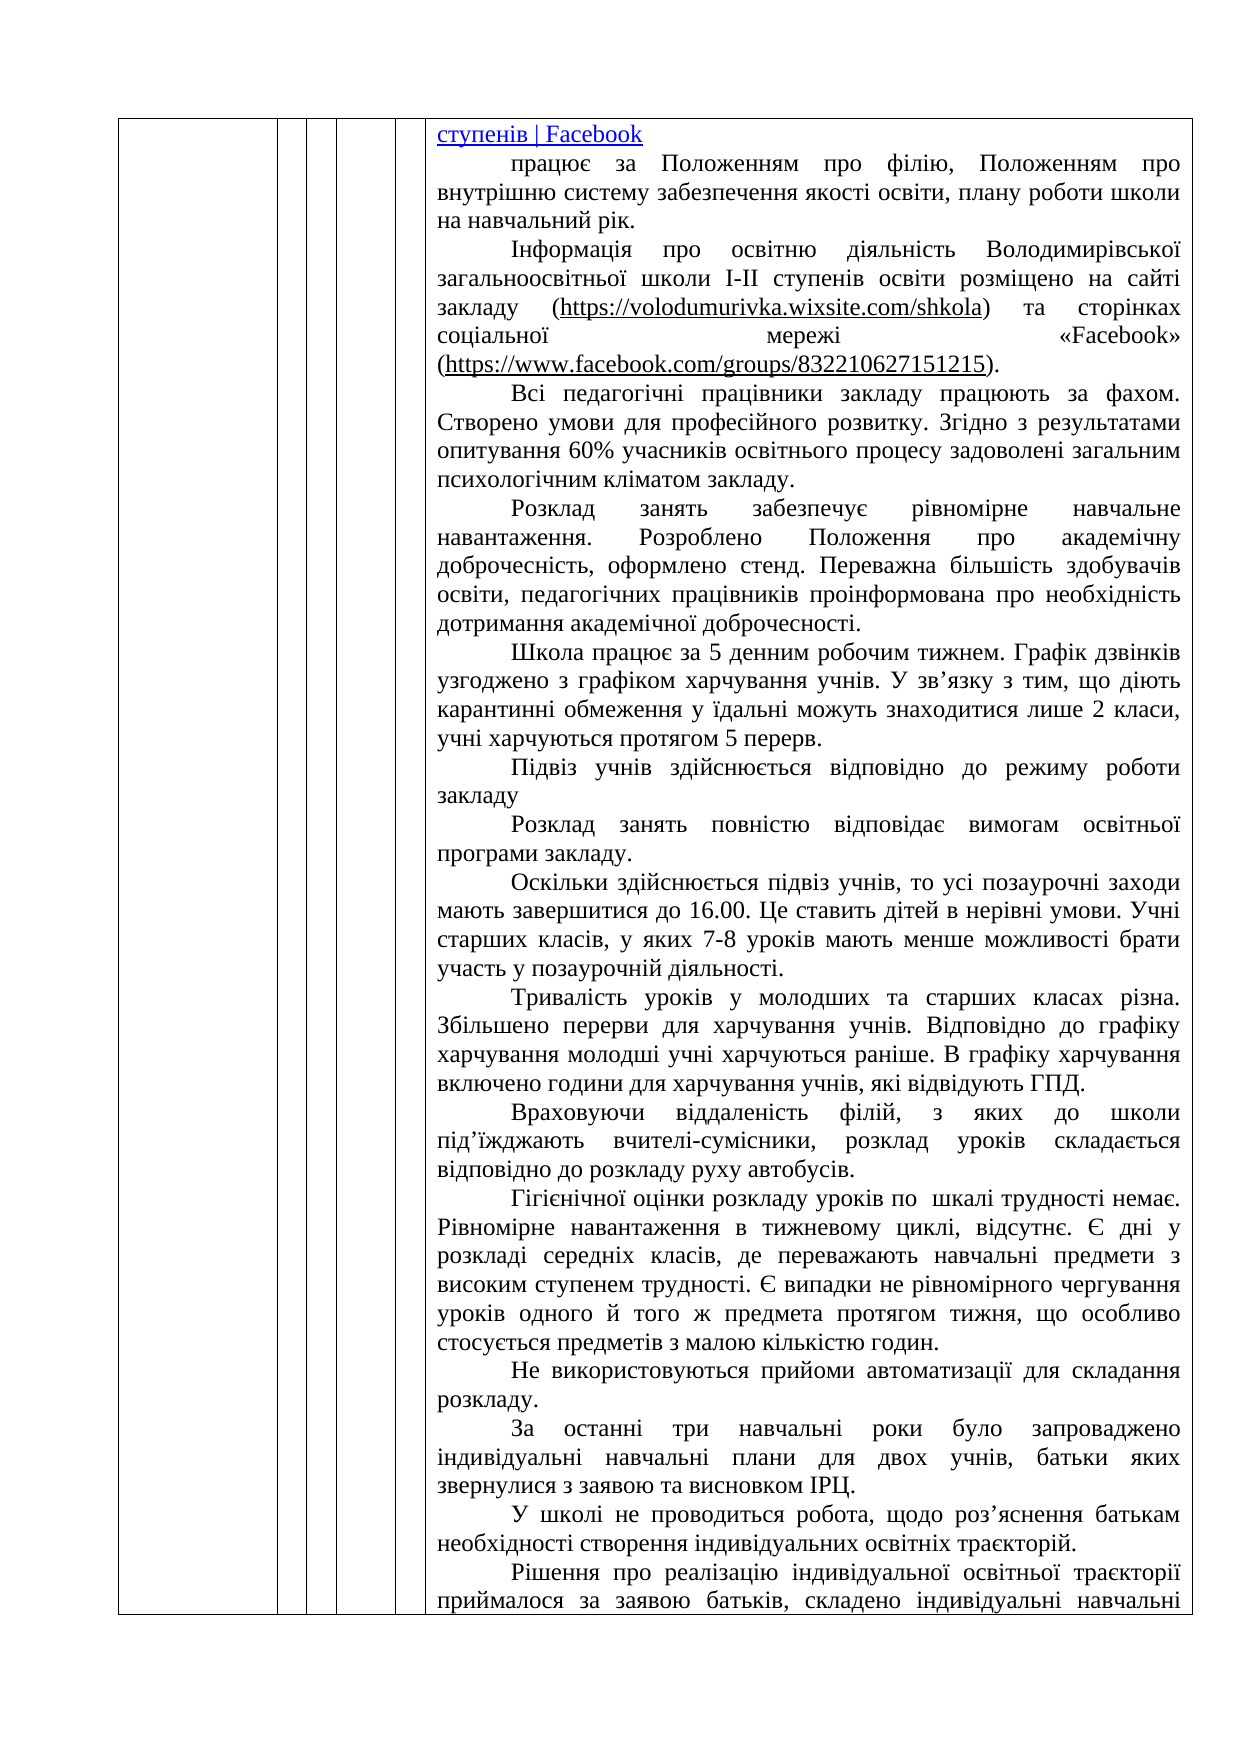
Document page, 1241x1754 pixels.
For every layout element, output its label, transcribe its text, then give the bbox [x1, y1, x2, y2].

table_cell [337, 119, 395, 1614]
table_cell [396, 119, 425, 1614]
table_cell [278, 119, 306, 1614]
table_cell ступенів | Facebook працює за Положенням про філію, Положенням про внутрішню систему забезпечення якості освіти, плану роботи школи на навчальний рік. Інформація про освітню діяльність Володимирівської загальноосвітньої школи І-ІІ ступенів освіти розміщено на сайті закладу (https://volodumurivka.wixsite.com/shkola) та сторінках соціальної мережі «Facebook» (https://www.facebook.com/groups/832210627151215). Всі педагогічні працівники закладу працюють за фахом. Створено умови для професійного розвитку. Згідно з результатами опитування 60% учасників освітнього процесу задоволені загальним психологічним кліматом закладу. Розклад занять забезпечує рівномірне навчальне навантаження. Розроблено Положення про академічну доброчесність, оформлено стенд. Переважна більшість здобувачів освіти, педагогічних працівників проінформована про необхідність дотримання академічної доброчесності. Школа працює за 5 денним робочим тижнем. Графік дзвінків узгоджено з графіком харчування учнів. У зв’язку з тим, що діють карантинні обмеження у їдальні можуть знаходитися лише 2 класи, учні харчуються протягом 5 перерв. Підвіз учнів здійснюється відповідно до режиму роботи закладу Розклад занять повністю відповідає вимогам освітньої програми закладу. Оскільки здійснюється підвіз учнів, то усі позаурочні заходи мають завершитися до 16.00. Це ставить дітей в нерівні умови. Учні старших класів, у яких 7-8 уроків мають менше можливості брати участь у позаурочній діяльності. Тривалість уроків у молодших та старших класах різна. Збільшено перерви для харчування учнів. Відповідно до графіку харчування молодші учні харчуються раніше. В графіку харчування включено години для харчування учнів, які відвідують ГПД. Враховуючи віддаленість філій, з яких до школи під’їжджають вчителі-сумісники, розклад уроків складається відповідно до розкладу руху автобусів. Гігієнічної оцінки розкладу уроків по шкалі трудності немає. Рівномірне навантаження в тижневому циклі, відсутнє. Є дні у розкладі середніх класів, де переважають навчальні предмети з високим ступенем трудності. Є випадки не рівномірного чергування уроків одного й того ж предмета протягом тижня, що особливо стосується предметів з малою кількістю годин. Не використовуються прийоми автоматизації для складання розкладу. За останні три навчальні роки було запроваджено індивідуальні навчальні плани для двох учнів, батьки яких звернулися з заявою та висновком ІРЦ. У школі не проводиться робота, щодо роз’яснення батькам необхідності створення індивідуальних освітніх траєкторій. Рішення про реалізацію індивідуальної освітньої траєкторії приймалося за заявою батьків, складено індивідуальні навчальні [426, 119, 1192, 1614]
table_cell [119, 119, 277, 1614]
table_cell [307, 119, 336, 1614]
